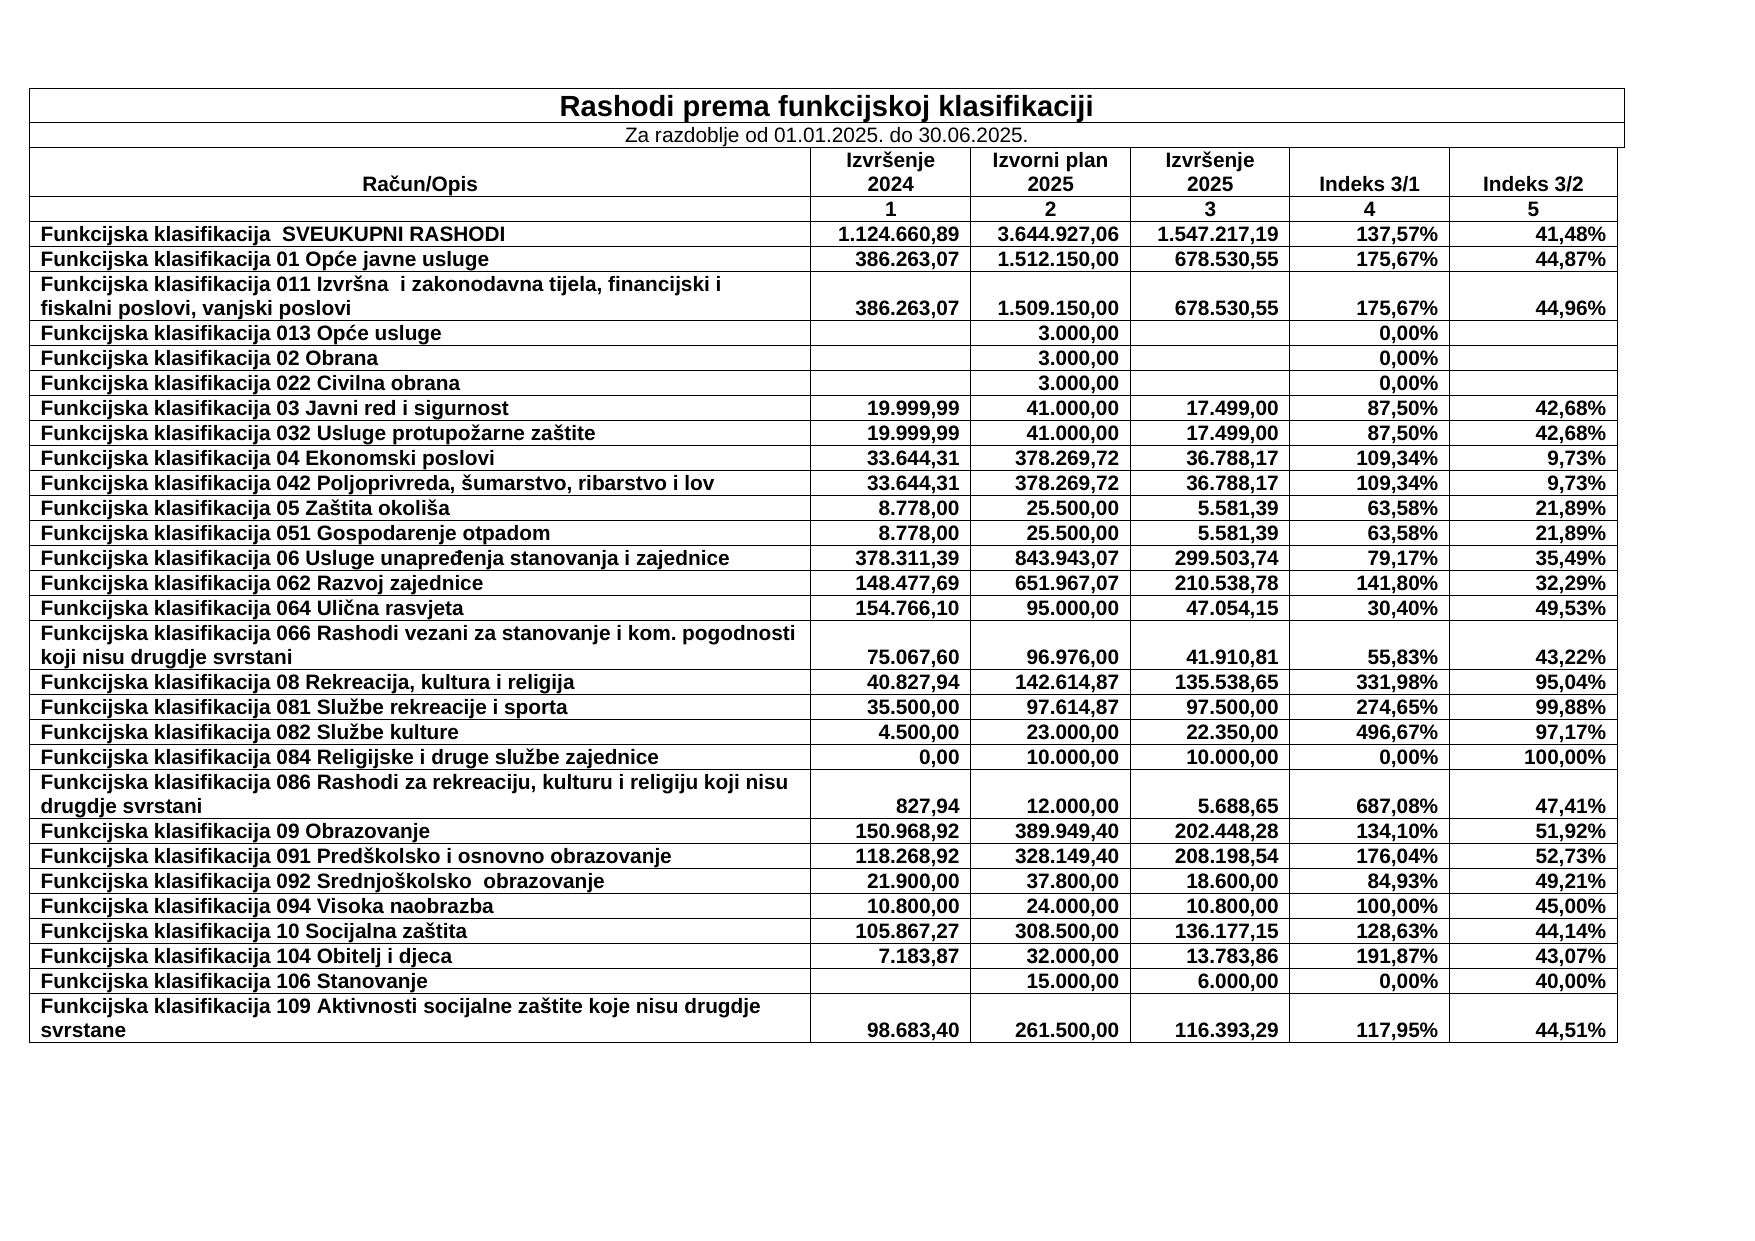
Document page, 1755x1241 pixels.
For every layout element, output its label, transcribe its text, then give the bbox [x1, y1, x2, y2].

table_cell Funkcijska klasifikacija 06 Usluge unapređenja stanovanja i zajednice [30, 546, 810, 570]
table_cell 386.263,07 [811, 272, 970, 320]
table_cell 35,49% [1450, 546, 1617, 570]
table_cell [1618, 445, 1624, 470]
table_cell Funkcijska klasifikacija 05 Zaštita okoliša [30, 496, 810, 520]
table_cell 21.900,00 [811, 869, 970, 893]
table_cell 41.000,00 [971, 421, 1130, 445]
table_cell 175,67% [1290, 272, 1449, 320]
table_cell 150.968,92 [811, 819, 970, 843]
table_cell [811, 969, 970, 993]
table_cell Funkcijska klasifikacija 011 Izvršna i zakonodavna tijela, financijski i fiskalni poslovi, vanjski poslovi [30, 272, 810, 320]
table_cell 99,88% [1450, 695, 1617, 719]
table_cell 36.788,17 [1131, 471, 1289, 495]
table_cell 10.800,00 [811, 894, 970, 918]
table_cell 10.000,00 [971, 745, 1130, 769]
table_cell Rashodi prema funkcijskoj klasifikaciji [30, 89, 1624, 122]
table_cell 84,93% [1290, 869, 1449, 893]
table_cell [1618, 345, 1624, 370]
table_cell [1618, 744, 1624, 769]
table_cell 41.910,81 [1131, 621, 1289, 669]
table_cell 44,51% [1450, 994, 1617, 1042]
table_cell Funkcijska klasifikacija 022 Civilna obrana [30, 371, 810, 395]
table_cell [1618, 520, 1624, 545]
table_cell 40.827,94 [811, 670, 970, 694]
table_cell 274,65% [1290, 695, 1449, 719]
table_cell 95.000,00 [971, 596, 1130, 620]
table_cell 148.477,69 [811, 571, 970, 595]
table_cell Funkcijska klasifikacija 094 Visoka naobrazba [30, 894, 810, 918]
table_cell [1618, 620, 1624, 669]
table_cell 827,94 [811, 770, 970, 818]
table_cell 12.000,00 [971, 770, 1130, 818]
table_cell 378.311,39 [811, 546, 970, 570]
table_cell [1618, 271, 1624, 320]
table_cell Račun/Opis [30, 148, 810, 196]
table_cell 21,89% [1450, 496, 1617, 520]
table_cell 42,68% [1450, 421, 1617, 445]
table_cell Funkcijska klasifikacija 082 Službe kulture [30, 720, 810, 744]
table_cell [1618, 893, 1624, 918]
table_cell 24.000,00 [971, 894, 1130, 918]
table_cell Funkcijska klasifikacija 042 Poljoprivreda, šumarstvo, ribarstvo i lov [30, 471, 810, 495]
table_cell [1618, 669, 1624, 694]
table_cell 137,57% [1290, 222, 1449, 246]
table_cell 116.393,29 [1131, 994, 1289, 1042]
table_cell 0,00% [1290, 346, 1449, 370]
table_cell 128,63% [1290, 919, 1449, 943]
table_cell 17.499,00 [1131, 421, 1289, 445]
table_cell 3.000,00 [971, 371, 1130, 395]
table_cell 687,08% [1290, 770, 1449, 818]
table_cell [1131, 346, 1289, 370]
table_cell Indeks 3/2 [1450, 148, 1617, 196]
table_cell 100,00% [1290, 894, 1449, 918]
table_cell 678.530,55 [1131, 247, 1289, 271]
table_cell Funkcijska klasifikacija 013 Opće usluge [30, 321, 810, 345]
table_cell 43,07% [1450, 944, 1617, 968]
table_cell 1.547.217,19 [1131, 222, 1289, 246]
table_cell 36.788,17 [1131, 446, 1289, 470]
table_cell [1618, 968, 1624, 993]
table_cell [811, 321, 970, 345]
table_cell 141,80% [1290, 571, 1449, 595]
table_cell [1618, 246, 1624, 271]
table_cell Izvorni plan 2025 [971, 148, 1130, 196]
table_cell Funkcijska klasifikacija 062 Razvoj zajednice [30, 571, 810, 595]
table_cell [1131, 371, 1289, 395]
table_cell 4.500,00 [811, 720, 970, 744]
table_cell 191,87% [1290, 944, 1449, 968]
table_cell [811, 371, 970, 395]
table_cell 308.500,00 [971, 919, 1130, 943]
table_cell Izvršenje 2025 [1131, 148, 1289, 196]
table_cell [1450, 371, 1617, 395]
table_cell [1450, 321, 1617, 345]
table_cell [811, 346, 970, 370]
table_cell Funkcijska klasifikacija 02 Obrana [30, 346, 810, 370]
table_cell 44,96% [1450, 272, 1617, 320]
table_cell 105.867,27 [811, 919, 970, 943]
table_cell 3.000,00 [971, 346, 1130, 370]
table_cell [1618, 843, 1624, 868]
table_cell [1618, 943, 1624, 968]
table_cell 33.644,31 [811, 446, 970, 470]
table_cell Funkcijska klasifikacija 086 Rashodi za rekreaciju, kulturu i religiju koji nisu drugdje svrstani [30, 770, 810, 818]
table_cell 386.263,07 [811, 247, 970, 271]
table_cell Funkcijska klasifikacija 10 Socijalna zaštita [30, 919, 810, 943]
table_cell Funkcijska klasifikacija 092 Srednjoškolsko obrazovanje [30, 869, 810, 893]
table_cell 210.538,78 [1131, 571, 1289, 595]
table_cell 79,17% [1290, 546, 1449, 570]
table_cell 23.000,00 [971, 720, 1130, 744]
table_cell Funkcijska klasifikacija 106 Stanovanje [30, 969, 810, 993]
table_cell 97,17% [1450, 720, 1617, 744]
table_cell 47,41% [1450, 770, 1617, 818]
table_cell Funkcijska klasifikacija 104 Obitelj i djeca [30, 944, 810, 968]
table_cell Funkcijska klasifikacija 01 Opće javne usluge [30, 247, 810, 271]
table_cell Funkcijska klasifikacija 081 Službe rekreacije i sporta [30, 695, 810, 719]
table_cell 21,89% [1450, 521, 1617, 545]
table_cell 98.683,40 [811, 994, 970, 1042]
table_cell [1618, 694, 1624, 719]
table_cell 135.538,65 [1131, 670, 1289, 694]
table_cell 175,67% [1290, 247, 1449, 271]
table_cell 63,58% [1290, 496, 1449, 520]
table_cell Funkcijska klasifikacija 03 Javni red i sigurnost [30, 396, 810, 420]
table_cell [1618, 570, 1624, 595]
table_cell 19.999,99 [811, 396, 970, 420]
table_cell 87,50% [1290, 421, 1449, 445]
table_cell 47.054,15 [1131, 596, 1289, 620]
table_cell 25.500,00 [971, 521, 1130, 545]
table_cell [1618, 395, 1624, 420]
table_cell 96.976,00 [971, 621, 1130, 669]
table_cell [1618, 196, 1624, 221]
table_cell 44,14% [1450, 919, 1617, 943]
table_cell Funkcijska klasifikacija 09 Obrazovanje [30, 819, 810, 843]
table_cell 4 [1290, 197, 1449, 221]
table_cell 5.688,65 [1131, 770, 1289, 818]
table_cell 328.149,40 [971, 844, 1130, 868]
table_cell Funkcijska klasifikacija 051 Gospodarenje otpadom [30, 521, 810, 545]
table_cell 1.124.660,89 [811, 222, 970, 246]
table_cell 49,53% [1450, 596, 1617, 620]
table_cell 134,10% [1290, 819, 1449, 843]
table_cell [1618, 320, 1624, 345]
table_cell 154.766,10 [811, 596, 970, 620]
table_cell Funkcijska klasifikacija 04 Ekonomski poslovi [30, 446, 810, 470]
table_cell 43,22% [1450, 621, 1617, 669]
table_cell [1618, 868, 1624, 893]
table_cell 389.949,40 [971, 819, 1130, 843]
table_cell [1618, 470, 1624, 495]
table_cell [1618, 221, 1624, 246]
table_cell 7.183,87 [811, 944, 970, 968]
table_cell 25.500,00 [971, 496, 1130, 520]
table_cell 9,73% [1450, 446, 1617, 470]
table_cell 208.198,54 [1131, 844, 1289, 868]
table_cell 2 [971, 197, 1130, 221]
table_cell 10.800,00 [1131, 894, 1289, 918]
table_cell 0,00% [1290, 371, 1449, 395]
table_cell 97.500,00 [1131, 695, 1289, 719]
table_cell 118.268,92 [811, 844, 970, 868]
table_cell Funkcijska klasifikacija SVEUKUPNI RASHODI [30, 222, 810, 246]
table_cell 378.269,72 [971, 471, 1130, 495]
table_cell 0,00 [811, 745, 970, 769]
table_cell 3 [1131, 197, 1289, 221]
table_cell [1618, 420, 1624, 445]
table_cell Za razdoblje od 01.01.2025. do 30.06.2025. [30, 123, 1624, 147]
table_cell 30,40% [1290, 596, 1449, 620]
table_cell 37.800,00 [971, 869, 1130, 893]
table_cell [1618, 545, 1624, 570]
table_cell Funkcijska klasifikacija 066 Rashodi vezani za stanovanje i kom. pogodnosti koji nisu drugdje svrstani [30, 621, 810, 669]
table_cell 40,00% [1450, 969, 1617, 993]
table_cell 75.067,60 [811, 621, 970, 669]
table_cell 8.778,00 [811, 521, 970, 545]
table_cell 95,04% [1450, 670, 1617, 694]
table_cell [1618, 918, 1624, 943]
table_cell 136.177,15 [1131, 919, 1289, 943]
table_cell 32,29% [1450, 571, 1617, 595]
table_cell 496,67% [1290, 720, 1449, 744]
table_cell Izvršenje 2024 [811, 148, 970, 196]
table_cell 1.512.150,00 [971, 247, 1130, 271]
table_cell 109,34% [1290, 471, 1449, 495]
table_cell 41.000,00 [971, 396, 1130, 420]
table_cell 202.448,28 [1131, 819, 1289, 843]
table_cell 678.530,55 [1131, 272, 1289, 320]
table_cell 331,98% [1290, 670, 1449, 694]
table_cell 0,00% [1290, 969, 1449, 993]
table_cell 9,73% [1450, 471, 1617, 495]
table_cell 100,00% [1450, 745, 1617, 769]
table_cell [1618, 370, 1624, 395]
table_cell 0,00% [1290, 745, 1449, 769]
table_cell 299.503,74 [1131, 546, 1289, 570]
table_cell Funkcijska klasifikacija 032 Usluge protupožarne zaštite [30, 421, 810, 445]
table_cell 42,68% [1450, 396, 1617, 420]
table_cell 44,87% [1450, 247, 1617, 271]
table_cell 3.000,00 [971, 321, 1130, 345]
table_cell 97.614,87 [971, 695, 1130, 719]
table_cell 45,00% [1450, 894, 1617, 918]
table_cell 33.644,31 [811, 471, 970, 495]
table_cell 1.509.150,00 [971, 272, 1130, 320]
table_cell 63,58% [1290, 521, 1449, 545]
table_cell [1618, 769, 1624, 818]
table_cell [1618, 495, 1624, 520]
table_cell 49,21% [1450, 869, 1617, 893]
table_cell 52,73% [1450, 844, 1617, 868]
table_cell Funkcijska klasifikacija 08 Rekreacija, kultura i religija [30, 670, 810, 694]
table_cell 109,34% [1290, 446, 1449, 470]
table_cell 19.999,99 [811, 421, 970, 445]
table_cell 22.350,00 [1131, 720, 1289, 744]
table_cell Funkcijska klasifikacija 091 Predškolsko i osnovno obrazovanje [30, 844, 810, 868]
table_cell 18.600,00 [1131, 869, 1289, 893]
table_cell 41,48% [1450, 222, 1617, 246]
table_cell 117,95% [1290, 994, 1449, 1042]
table_cell Funkcijska klasifikacija 109 Aktivnosti socijalne zaštite koje nisu drugdje svrstane [30, 994, 810, 1042]
table_cell [1618, 719, 1624, 744]
table_cell Funkcijska klasifikacija 064 Ulična rasvjeta [30, 596, 810, 620]
table_cell 651.967,07 [971, 571, 1130, 595]
table_cell 51,92% [1450, 819, 1617, 843]
table_cell 261.500,00 [971, 994, 1130, 1042]
table_cell 8.778,00 [811, 496, 970, 520]
table_cell 17.499,00 [1131, 396, 1289, 420]
table_cell 378.269,72 [971, 446, 1130, 470]
table_cell 13.783,86 [1131, 944, 1289, 968]
table_cell 843.943,07 [971, 546, 1130, 570]
table_cell 142.614,87 [971, 670, 1130, 694]
table_cell [1131, 321, 1289, 345]
table_cell [1450, 346, 1617, 370]
table_cell 6.000,00 [1131, 969, 1289, 993]
table_cell Indeks 3/1 [1290, 148, 1449, 196]
table_cell 32.000,00 [971, 944, 1130, 968]
table_cell 35.500,00 [811, 695, 970, 719]
table_cell [1618, 595, 1624, 620]
table_cell 1 [811, 197, 970, 221]
table_cell 0,00% [1290, 321, 1449, 345]
table_cell 3.644.927,06 [971, 222, 1130, 246]
table_cell 5 [1450, 197, 1617, 221]
table_cell [1618, 148, 1624, 196]
table_cell 55,83% [1290, 621, 1449, 669]
table_cell [1618, 818, 1624, 843]
table_cell 176,04% [1290, 844, 1449, 868]
table_cell [1618, 993, 1624, 1042]
table_cell 5.581,39 [1131, 496, 1289, 520]
table_cell 87,50% [1290, 396, 1449, 420]
table_cell 5.581,39 [1131, 521, 1289, 545]
table_cell [30, 197, 810, 221]
table_cell Funkcijska klasifikacija 084 Religijske i druge službe zajednice [30, 745, 810, 769]
table_cell 10.000,00 [1131, 745, 1289, 769]
table_cell 15.000,00 [971, 969, 1130, 993]
